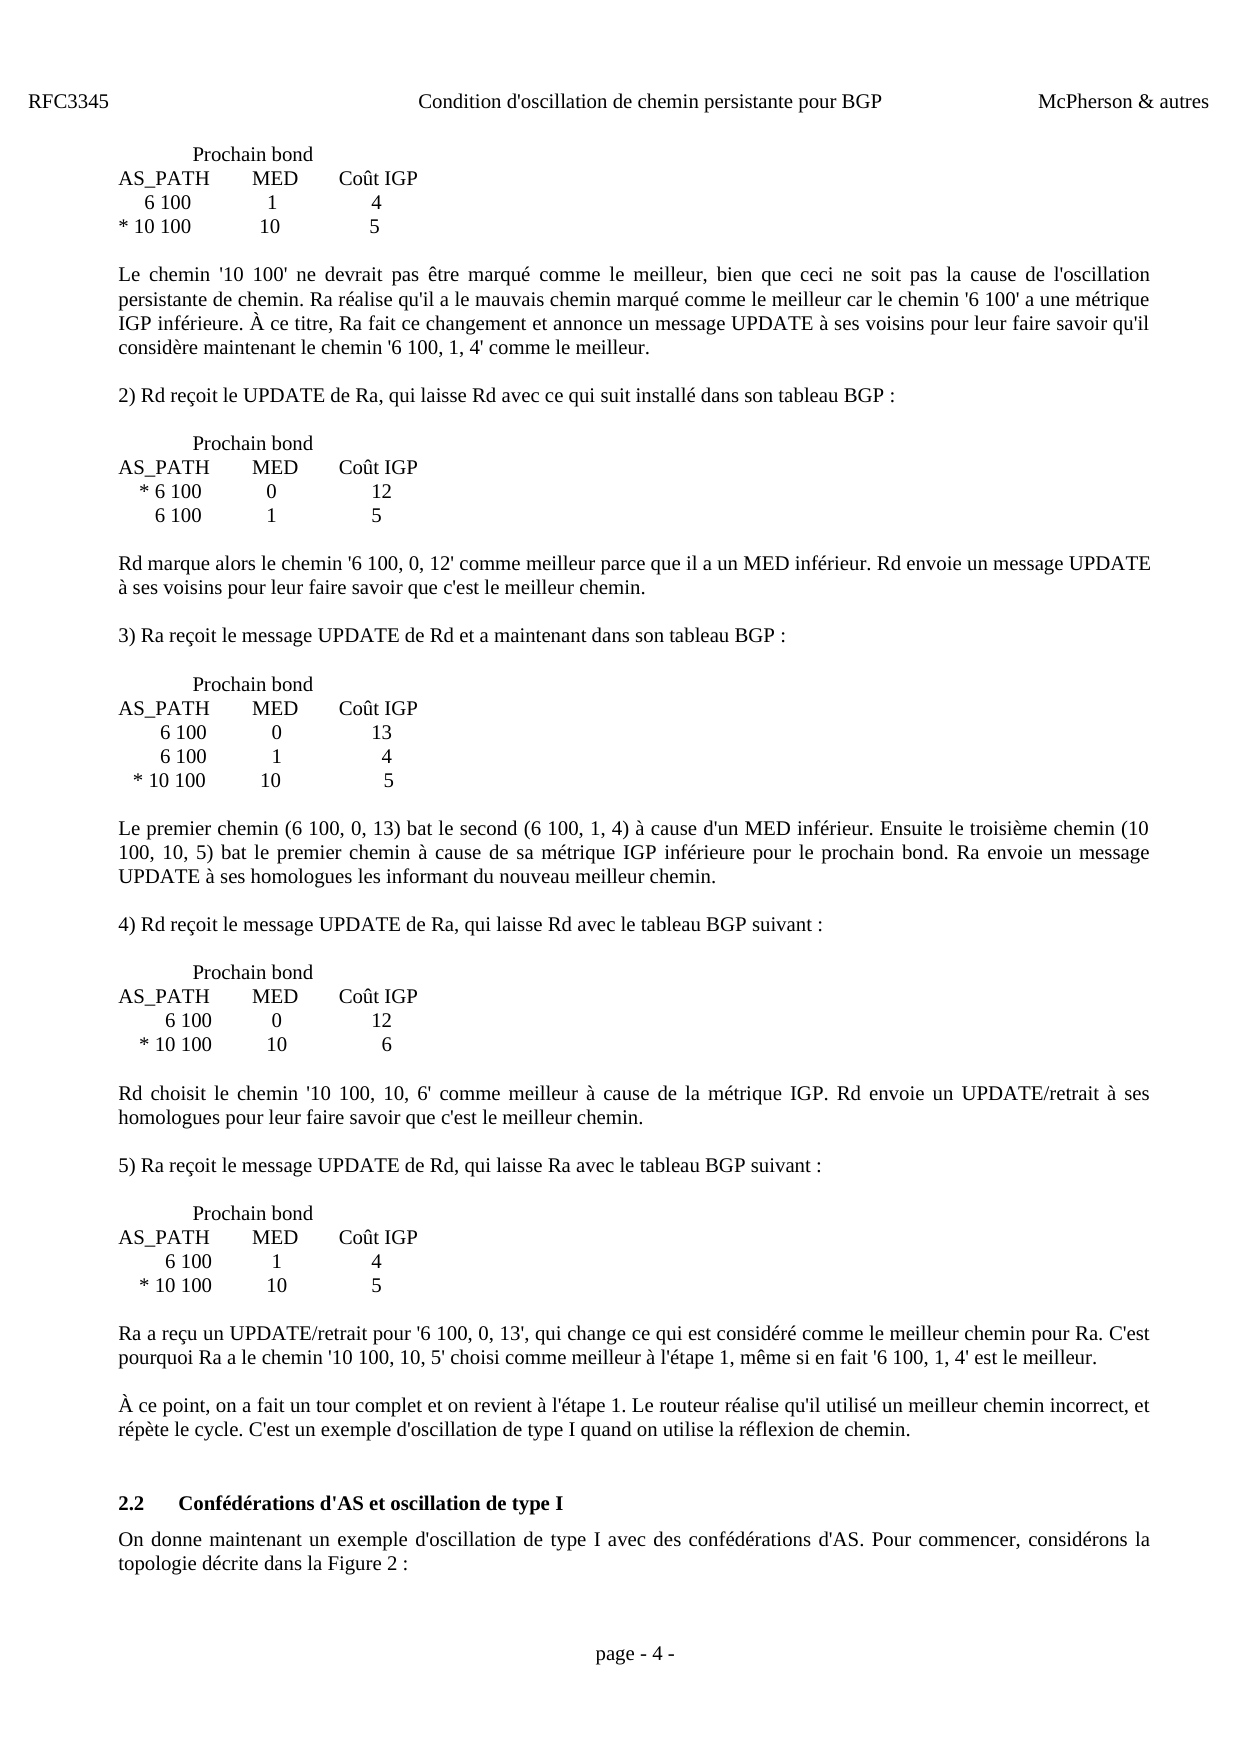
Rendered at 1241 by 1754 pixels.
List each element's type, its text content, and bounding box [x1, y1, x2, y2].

text 6 100 0 13 [139, 719, 1152, 744]
text * 10 100 10 6 [139, 1032, 1152, 1056]
text AS_PATH MED Coût IGP [118, 455, 1152, 479]
text * 10 100 10 5 [133, 768, 1152, 792]
text 6 100 1 4 [139, 1249, 1152, 1273]
text Le premier chemin (6 100, 0, 13) bat le second (6 100, 1, 4) à cause d'un MED inférieur. Ensuite le troisième chemin (10 100, 10, 5) bat le premier chemin à cause de sa métrique IGP inférieure pour le prochain bond. Ra envoie un message UPDATE à ses homologues les informant du nouveau meilleur chemin. [118, 816, 1152, 888]
text Rd choisit le chemin '10 100, 10, 6' comme meilleur à cause de la métrique IGP. Rd envoie un UPDATE/retrait à ses homologues pour leur faire savoir que c'est le meilleur chemin. [118, 1081, 1152, 1129]
text Le chemin '10 100' ne devrait pas être marqué comme le meilleur, bien que ceci ne soit pas la cause de l'oscillation persistante de chemin. Ra réalise qu'il a le mauvais chemin marqué comme le meilleur car le chemin '6 100' a une métrique IGP inférieure. À ce titre, Ra fait ce changement et annonce un message UPDATE à ses voisins pour leur faire savoir qu'il considère maintenant le chemin '6 100, 1, 4' comme le meilleur. [118, 262, 1152, 359]
text Prochain bond [192, 431, 1152, 455]
text 6 100 1 4 [139, 190, 1152, 214]
text AS_PATH MED Coût IGP [118, 166, 1152, 190]
text Prochain bond [192, 1201, 1152, 1225]
text AS_PATH MED Coût IGP [118, 696, 1152, 719]
text * 10 100 10 5 [118, 214, 1152, 238]
text 2) Rd reçoit le UPDATE de Ra, qui laisse Rd avec ce qui suit installé dans son tableau BGP : [118, 383, 1152, 407]
text Prochain bond [192, 142, 1152, 166]
text * 6 100 0 12 [139, 479, 1152, 503]
text On donne maintenant un exemple d'oscillation de type I avec des confédérations d'AS. Pour commencer, considérons la topologie décrite dans la Figure 2 : [118, 1527, 1152, 1575]
text 4) Rd reçoit le message UPDATE de Ra, qui laisse Rd avec le tableau BGP suivant : [118, 912, 1152, 936]
text AS_PATH MED Coût IGP [118, 1225, 1152, 1249]
text AS_PATH MED Coût IGP [118, 984, 1152, 1008]
text Prochain bond [192, 671, 1152, 696]
text 6 100 0 12 [139, 1008, 1152, 1032]
text À ce point, on a fait un tour complet et on revient à l'étape 1. Le routeur réalise qu'il utilisé un meilleur chemin incorrect, et répète le cycle. C'est un exemple d'oscillation de type I quand on utilise la réflexion de chemin. [118, 1393, 1152, 1441]
text Rd marque alors le chemin '6 100, 0, 12' comme meilleur parce que il a un MED inférieur. Rd envoie un message UPDATE à ses voisins pour leur faire savoir que c'est le meilleur chemin. [118, 551, 1152, 599]
text 5) Ra reçoit le message UPDATE de Rd, qui laisse Ra avec le tableau BGP suivant : [118, 1153, 1152, 1177]
text Ra a reçu un UPDATE/retrait pour '6 100, 0, 13', qui change ce qui est considéré comme le meilleur chemin pour Ra. C'est pourquoi Ra a le chemin '10 100, 10, 5' choisi comme meilleur à l'étape 1, même si en fait '6 100, 1, 4' est le meilleur. [118, 1321, 1152, 1369]
text * 10 100 10 5 [139, 1273, 1152, 1297]
text Prochain bond [192, 960, 1152, 984]
subtitle 2.2 Confédérations d'AS et oscillation de type I [118, 1491, 1152, 1514]
text 6 100 1 4 [139, 744, 1152, 768]
text 6 100 1 5 [139, 503, 1152, 527]
text 3) Ra reçoit le message UPDATE de Rd et a maintenant dans son tableau BGP : [118, 623, 1152, 647]
